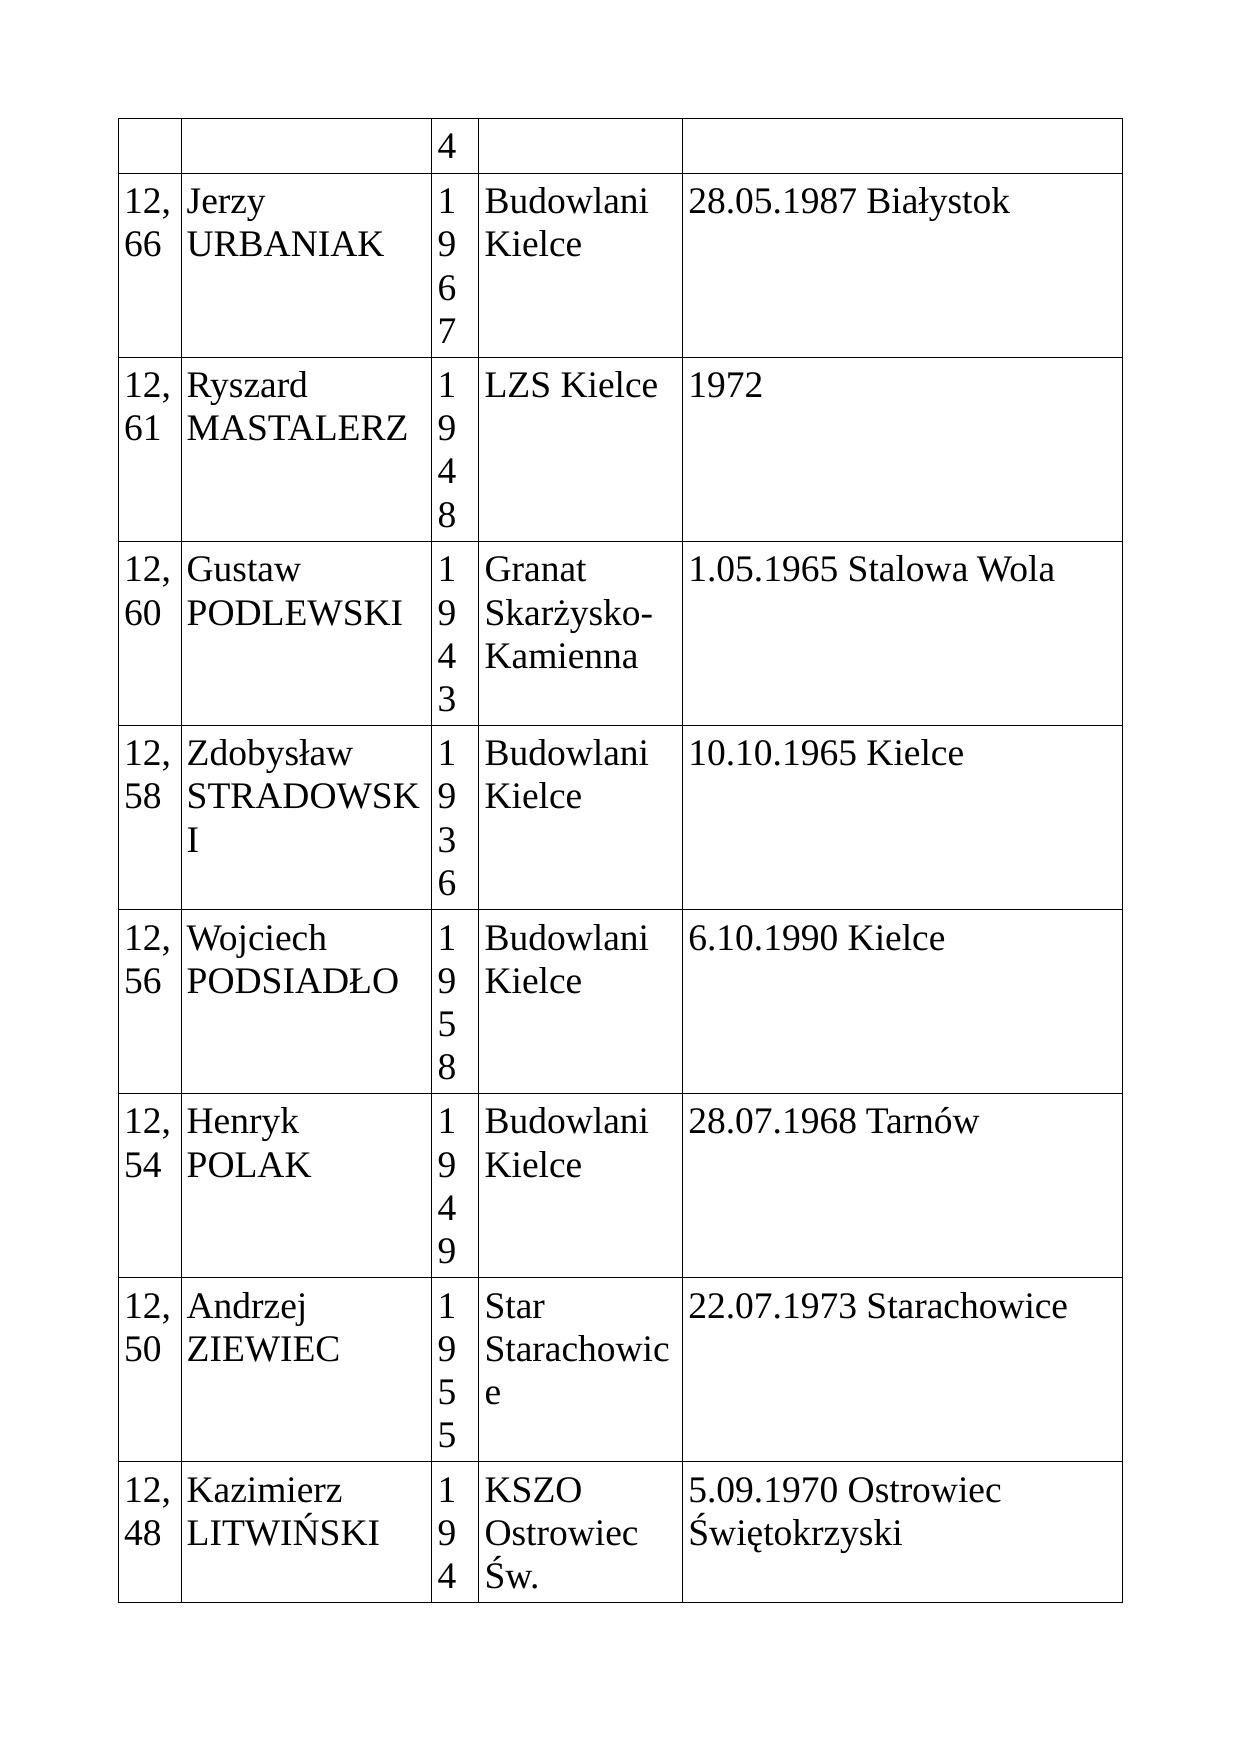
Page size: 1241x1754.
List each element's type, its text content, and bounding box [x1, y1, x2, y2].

table_cell 12,56 [119, 910, 181, 1093]
table_cell 12,50 [119, 1278, 181, 1461]
table_cell Budowlani Kielce [479, 174, 682, 357]
table_cell 1972 [683, 358, 1122, 541]
table_cell 1948 [432, 358, 478, 541]
table_cell 5.09.1970 Ostrowiec Świętokrzyski [683, 1462, 1122, 1602]
table_cell 28.05.1987 Białystok [683, 174, 1122, 357]
table_cell 12,66 [119, 174, 181, 357]
table_cell Budowlani Kielce [479, 910, 682, 1093]
table_cell [479, 119, 682, 173]
table_cell 1967 [432, 174, 478, 357]
table_cell Henryk POLAK [182, 1094, 431, 1277]
table_cell Star Starachowice [479, 1278, 682, 1461]
table_cell Kazimierz LITWIŃSKI [182, 1462, 431, 1602]
table_cell Jerzy URBANIAK [182, 174, 431, 357]
table_cell 194 [432, 1462, 478, 1602]
table_cell 12,54 [119, 1094, 181, 1277]
table_cell 6.10.1990 Kielce [683, 910, 1122, 1093]
table_cell KSZO Ostrowiec Św. [479, 1462, 682, 1602]
table_cell 12,61 [119, 358, 181, 541]
table_cell 10.10.1965 Kielce [683, 726, 1122, 909]
table_cell 12,60 [119, 542, 181, 725]
table_cell Andrzej ZIEWIEC [182, 1278, 431, 1461]
table_cell 1949 [432, 1094, 478, 1277]
table_cell 4 [432, 119, 478, 173]
table_cell LZS Kielce [479, 358, 682, 541]
table_cell Budowlani Kielce [479, 726, 682, 909]
table_cell 1955 [432, 1278, 478, 1461]
table_cell Ryszard MASTALERZ [182, 358, 431, 541]
table_cell 12,58 [119, 726, 181, 909]
table_cell Budowlani Kielce [479, 1094, 682, 1277]
table_cell 1.05.1965 Stalowa Wola [683, 542, 1122, 725]
table_cell [119, 119, 181, 173]
table_cell Zdobysław STRADOWSKI [182, 726, 431, 909]
table_cell 1936 [432, 726, 478, 909]
table_cell Wojciech PODSIADŁO [182, 910, 431, 1093]
table_cell Granat Skarżysko-Kamienna [479, 542, 682, 725]
table_cell Gustaw PODLEWSKI [182, 542, 431, 725]
table_cell [683, 119, 1122, 173]
table_cell 1958 [432, 910, 478, 1093]
table_cell 28.07.1968 Tarnów [683, 1094, 1122, 1277]
table_cell [182, 119, 431, 173]
table_cell 22.07.1973 Starachowice [683, 1278, 1122, 1461]
table_cell 1943 [432, 542, 478, 725]
table_cell 12,48 [119, 1462, 181, 1602]
